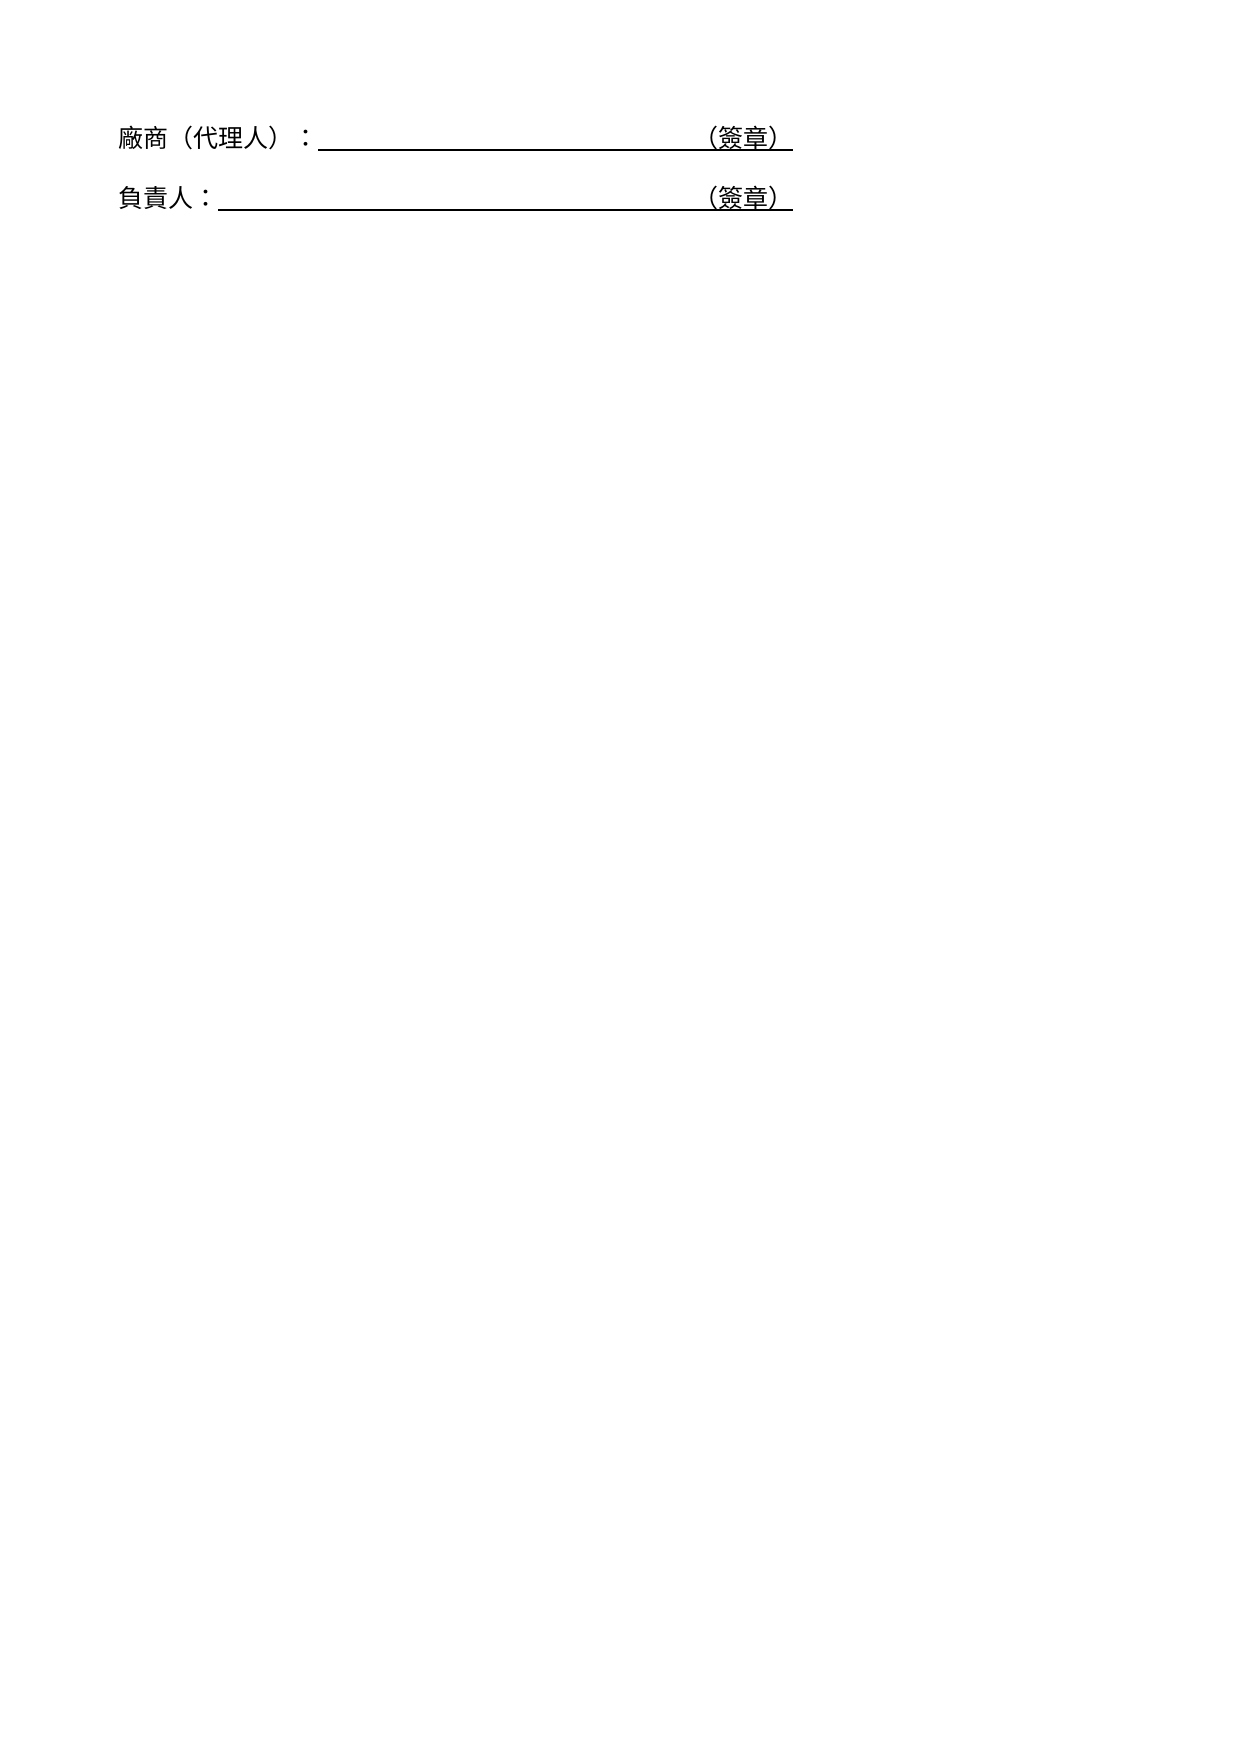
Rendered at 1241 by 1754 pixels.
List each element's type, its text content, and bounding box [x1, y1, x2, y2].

text 廠商（代理人）： （簽章） [118, 118, 1122, 154]
text 負責人： （簽章） [118, 178, 1122, 215]
